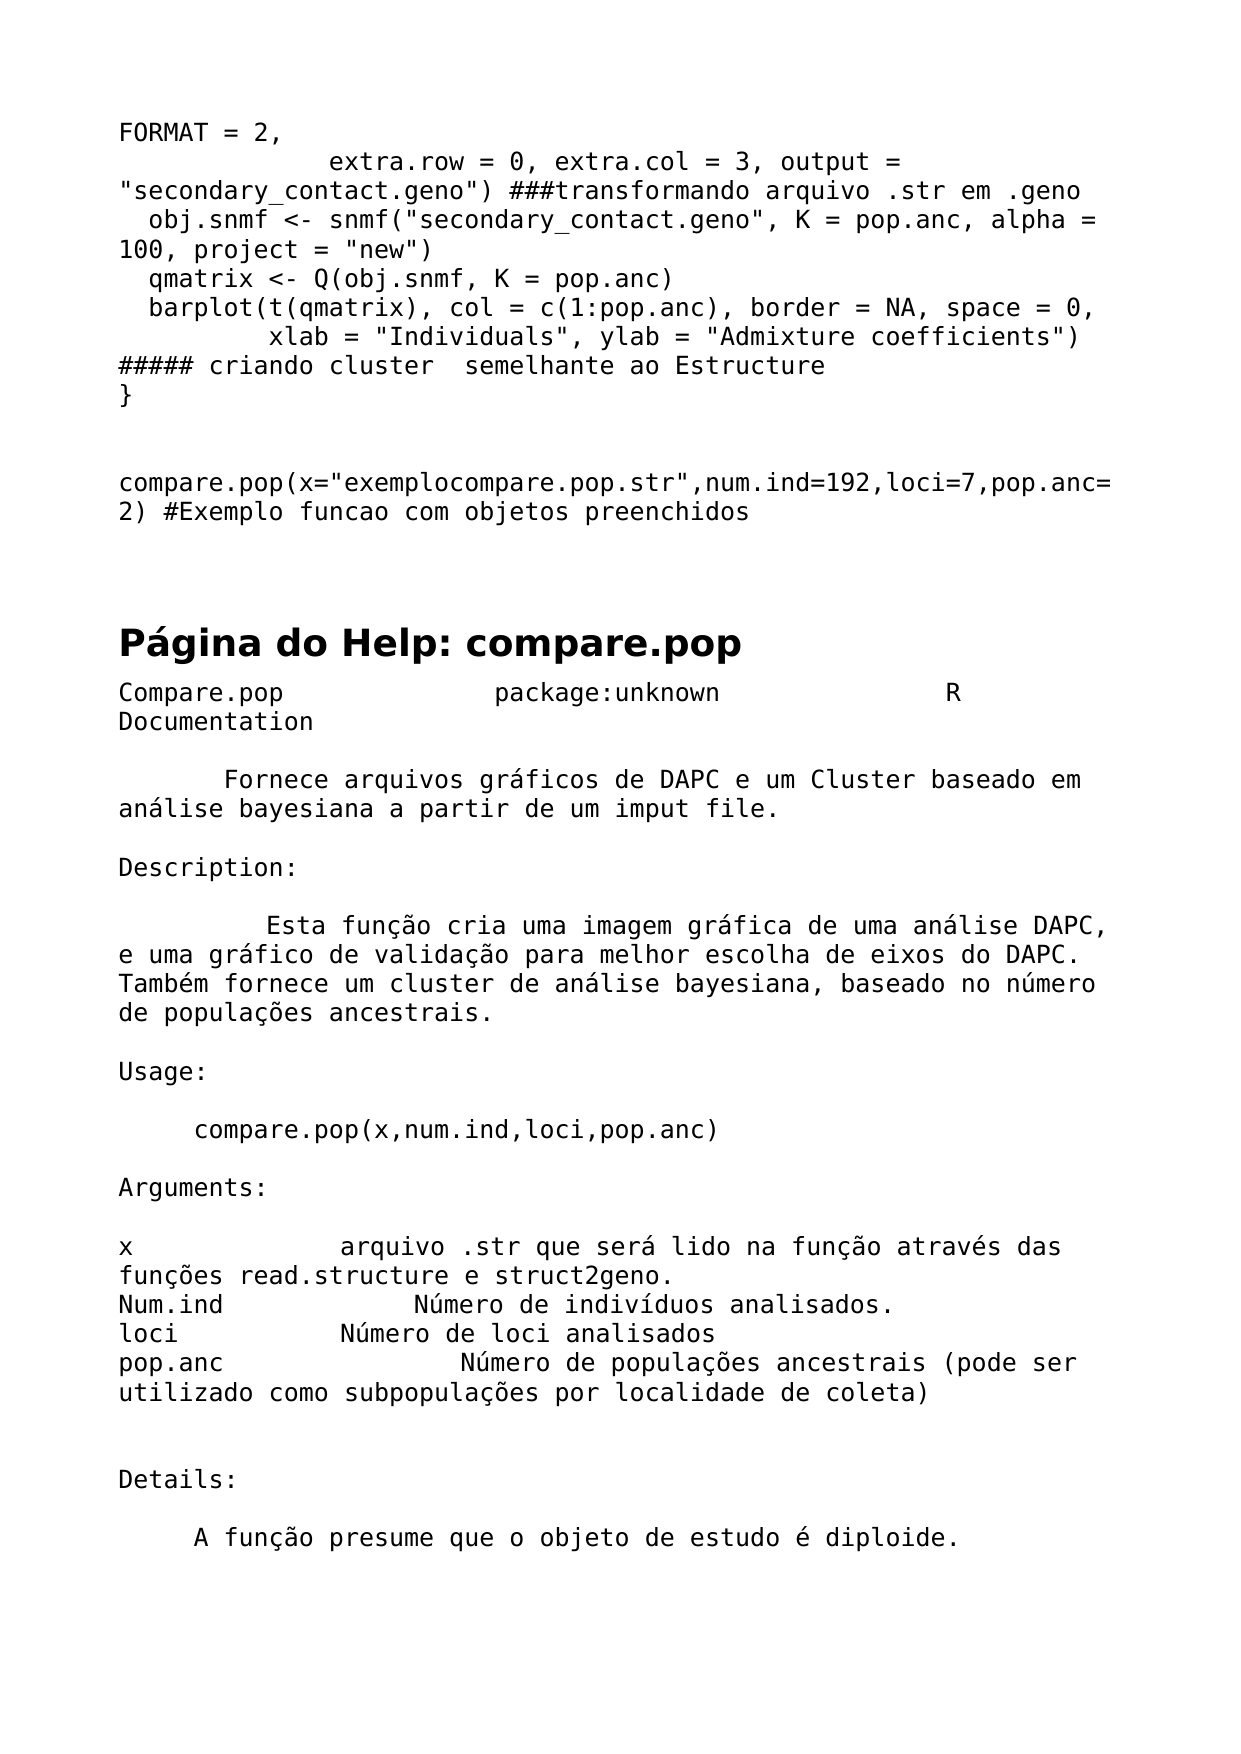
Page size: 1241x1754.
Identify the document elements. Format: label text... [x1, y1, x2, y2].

subtitle Página do Help: compare.pop [118, 622, 1122, 665]
text Compare.pop package:unknown R Documentation Fornece arquivos gráficos de DAPC e um Cluster baseado em análise bayesiana a partir de um imput file. Description: Esta função cria uma imagem gráfica de uma análise DAPC, e uma gráfico de validação para melhor escolha de eixos do DAPC. Também fornece um cluster de análise bayesiana, baseado no número de populações ancestrais. Usage: compare.pop(x,num.ind,loci,pop.anc) Arguments: x arquivo .str que será lido na função através das funções read.structure e struct2geno. Num.ind Número de indivíduos analisados. loci Número de loci analisados pop.anc Número de populações ancestrais (pode ser utilizado como subpopulações por localidade de coleta) Details: A função presume que o objeto de estudo é diploide. [118, 678, 1122, 1611]
text FORMAT = 2, extra.row = 0, extra.col = 3, output = "secondary_contact.geno") ###transformando arquivo .str em .geno obj.snmf <- snmf("secondary_contact.geno", K = pop.anc, alpha = 100, project = "new") qmatrix <- Q(obj.snmf, K = pop.anc) barplot(t(qmatrix), col = c(1:pop.anc), border = NA, space = 0, xlab = "Individuals", ylab = "Admixture coefficients") ##### criando cluster semelhante ao Estructure } compare.pop(x="exemplocompare.pop.str",num.ind=192,loci=7,pop.anc=2) #Exemplo funcao com objetos preenchidos [118, 118, 1122, 585]
